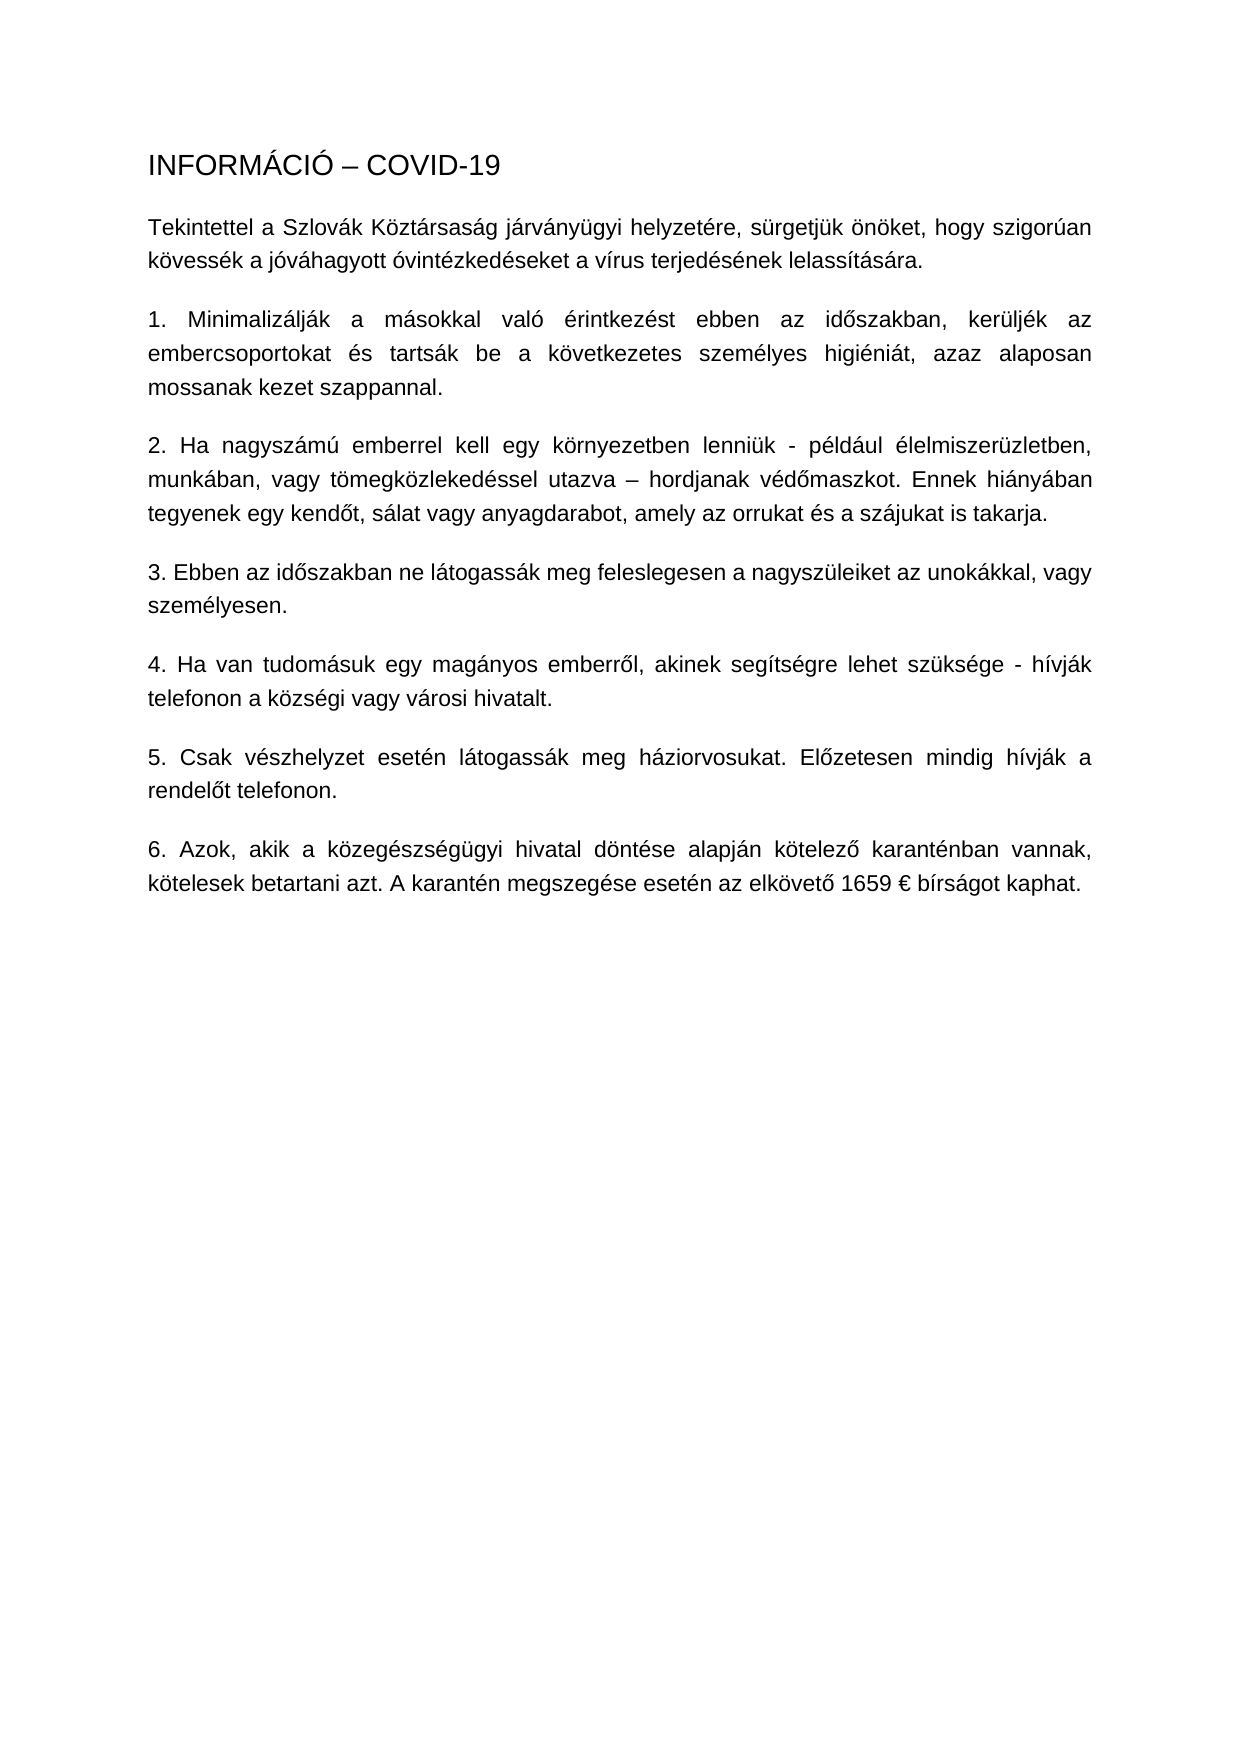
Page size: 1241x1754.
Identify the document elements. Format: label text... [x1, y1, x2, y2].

text 3. Ebben az időszakban ne látogassák meg feleslegesen a nagyszüleiket az unokákkal, vagy személyesen. [148, 551, 1093, 619]
text 4. Ha van tudomásuk egy magányos emberről, akinek segítségre lehet szüksége - hívják telefonon a községi vagy városi hivatalt. [148, 644, 1093, 711]
text 5. Csak vészhelyzet esetén látogassák meg háziorvosukat. Előzetesen mindig hívják a rendelőt telefonon. [148, 736, 1093, 804]
text 6. Azok, akik a közegészségügyi hivatal döntése alapján kötelező karanténban vannak, kötelesek betartani azt. A karantén megszegése esetén az elkövető 1659 € bírságot kaphat. [148, 829, 1093, 896]
text INFORMÁCIÓ – COVID-19 [148, 148, 1093, 181]
text Tekintettel a Szlovák Köztársaság járványügyi helyzetére, sürgetjük önöket, hogy szigorúan kövessék a jóváhagyott óvintézkedéseket a vírus terjedésének lelassítására. [148, 206, 1093, 274]
text 1. Minimalizálják a másokkal való érintkezést ebben az időszakban, kerüljék az embercsoportokat és tartsák be a következetes személyes higiéniát, azaz alaposan mossanak kezet szappannal. [148, 299, 1093, 400]
text 2. Ha nagyszámú emberrel kell egy környezetben lenniük - például élelmiszerüzletben, munkában, vagy tömegközlekedéssel utazva – hordjanak védőmaszkot. Ennek hiányában tegyenek egy kendőt, sálat vagy anyagdarabot, amely az orrukat és a szájukat is takarja. [148, 425, 1093, 526]
